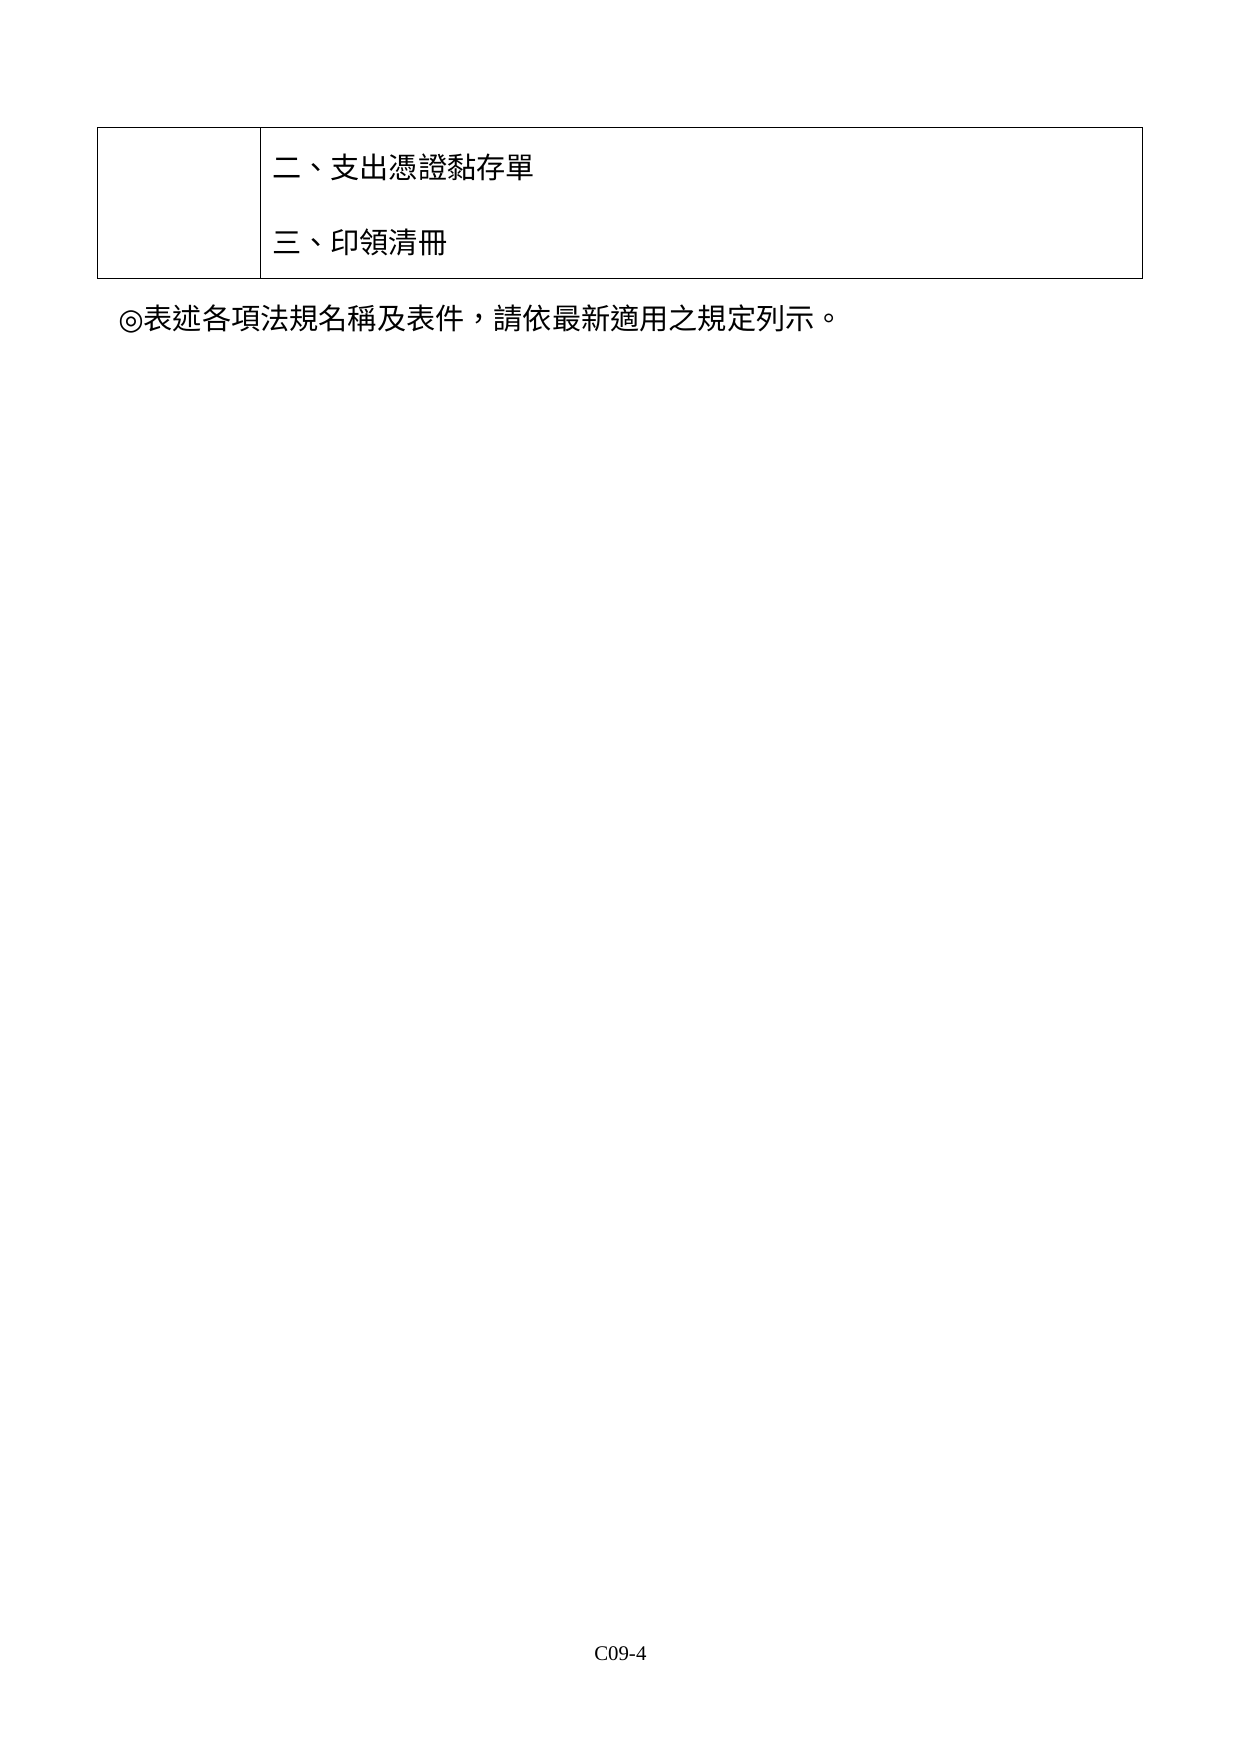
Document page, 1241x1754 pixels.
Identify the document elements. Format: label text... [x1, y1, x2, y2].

table_cell [98, 128, 260, 278]
table_cell 二、支出憑證黏存單 三、印領清冊 [261, 128, 1142, 278]
text ◎表述各項法規名稱及表件，請依最新適用之規定列示。 [118, 279, 1122, 354]
